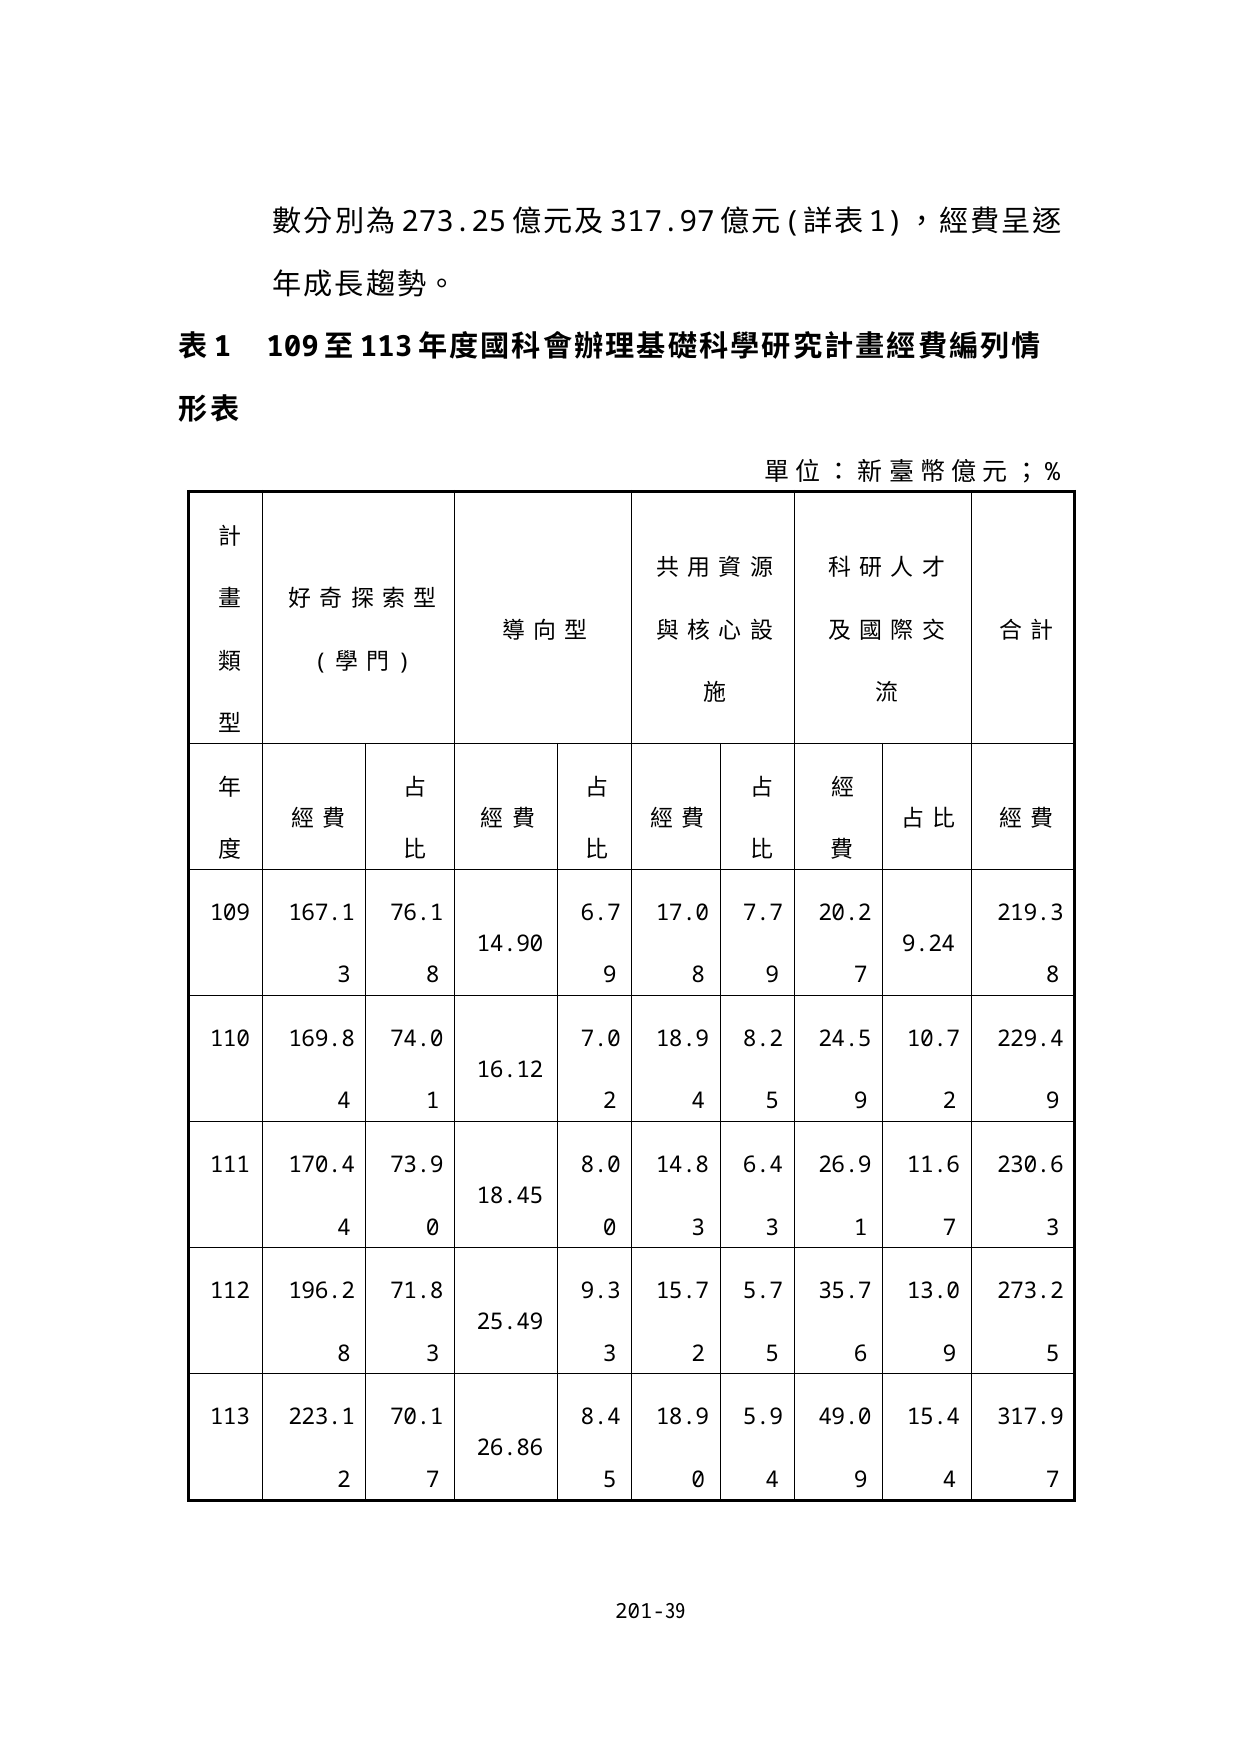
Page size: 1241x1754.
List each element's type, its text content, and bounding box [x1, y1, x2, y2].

table_cell 74.01 [366, 996, 454, 1121]
table_cell 14.83 [632, 1122, 720, 1247]
table_cell 13.09 [883, 1248, 971, 1373]
table_cell 18.45 [455, 1122, 557, 1247]
table_cell 317.97 [972, 1374, 1073, 1499]
table_cell 223.12 [263, 1374, 365, 1499]
table_cell 15.72 [632, 1248, 720, 1373]
table_cell 9.24 [883, 870, 971, 995]
table_cell 8.00 [558, 1122, 631, 1247]
table_cell 占比 [721, 744, 794, 869]
table_cell 11.67 [883, 1122, 971, 1247]
table_cell 230.63 [972, 1122, 1073, 1247]
table_cell 經費 [632, 744, 720, 869]
table_cell 年度 [190, 744, 262, 869]
table_cell 8.25 [721, 996, 794, 1121]
table_header 共用資源與核心設施 [632, 493, 794, 743]
table_cell 占比 [366, 744, 454, 869]
table_cell 占比 [883, 744, 971, 869]
table_cell 229.49 [972, 996, 1073, 1121]
table_cell 經費 [972, 744, 1073, 869]
text 表1 109至113年度國科會辦理基礎科學研究計畫經費編列情形表 [177, 302, 1063, 427]
table_cell 169.84 [263, 996, 365, 1121]
table_cell 113 [190, 1374, 262, 1499]
table_header 合計 [972, 493, 1073, 743]
table_cell 8.45 [558, 1374, 631, 1499]
table_cell 109 [190, 870, 262, 995]
table_cell 5.94 [721, 1374, 794, 1499]
table_cell 16.12 [455, 996, 557, 1121]
table_cell 76.18 [366, 870, 454, 995]
table_cell 經費 [795, 744, 882, 869]
table_cell 273.25 [972, 1248, 1073, 1373]
table_cell 15.44 [883, 1374, 971, 1499]
table_cell 167.13 [263, 870, 365, 995]
table_header 科研人才及國際交流 [795, 493, 971, 743]
table_header 導向型 [455, 493, 631, 743]
table_cell 49.09 [795, 1374, 882, 1499]
table_cell 18.90 [632, 1374, 720, 1499]
table_cell 24.59 [795, 996, 882, 1121]
table_cell 14.90 [455, 870, 557, 995]
table_cell 6.79 [558, 870, 631, 995]
table_cell 112 [190, 1248, 262, 1373]
table_cell 111 [190, 1122, 262, 1247]
table_cell 26.91 [795, 1122, 882, 1247]
text 單位：新臺幣億元；% [178, 427, 1063, 490]
table_cell 70.17 [366, 1374, 454, 1499]
table_header 好奇探索型 (學門) [263, 493, 454, 743]
table_cell 25.49 [455, 1248, 557, 1373]
table_cell 占比 [558, 744, 631, 869]
table_cell 18.94 [632, 996, 720, 1121]
table_header 計畫類型 [190, 493, 262, 743]
table_cell 17.08 [632, 870, 720, 995]
table_cell 35.76 [795, 1248, 882, 1373]
table_cell 7.79 [721, 870, 794, 995]
table_cell 20.27 [795, 870, 882, 995]
table_cell 170.44 [263, 1122, 365, 1247]
table_cell 6.43 [721, 1122, 794, 1247]
table_cell 71.83 [366, 1248, 454, 1373]
table_cell 經費 [455, 744, 557, 869]
table_cell 26.86 [455, 1374, 557, 1499]
table_cell 219.38 [972, 870, 1073, 995]
table_cell 110 [190, 996, 262, 1121]
table_cell 5.75 [721, 1248, 794, 1373]
table_cell 10.72 [883, 996, 971, 1121]
table_cell 73.90 [366, 1122, 454, 1247]
table_cell 7.02 [558, 996, 631, 1121]
text 數分別為273.25億元及317.97億元(詳表1)，經費呈逐年成長趨勢。 [266, 177, 1063, 302]
table_cell 9.33 [558, 1248, 631, 1373]
table_cell 196.28 [263, 1248, 365, 1373]
table_cell 經費 [263, 744, 365, 869]
